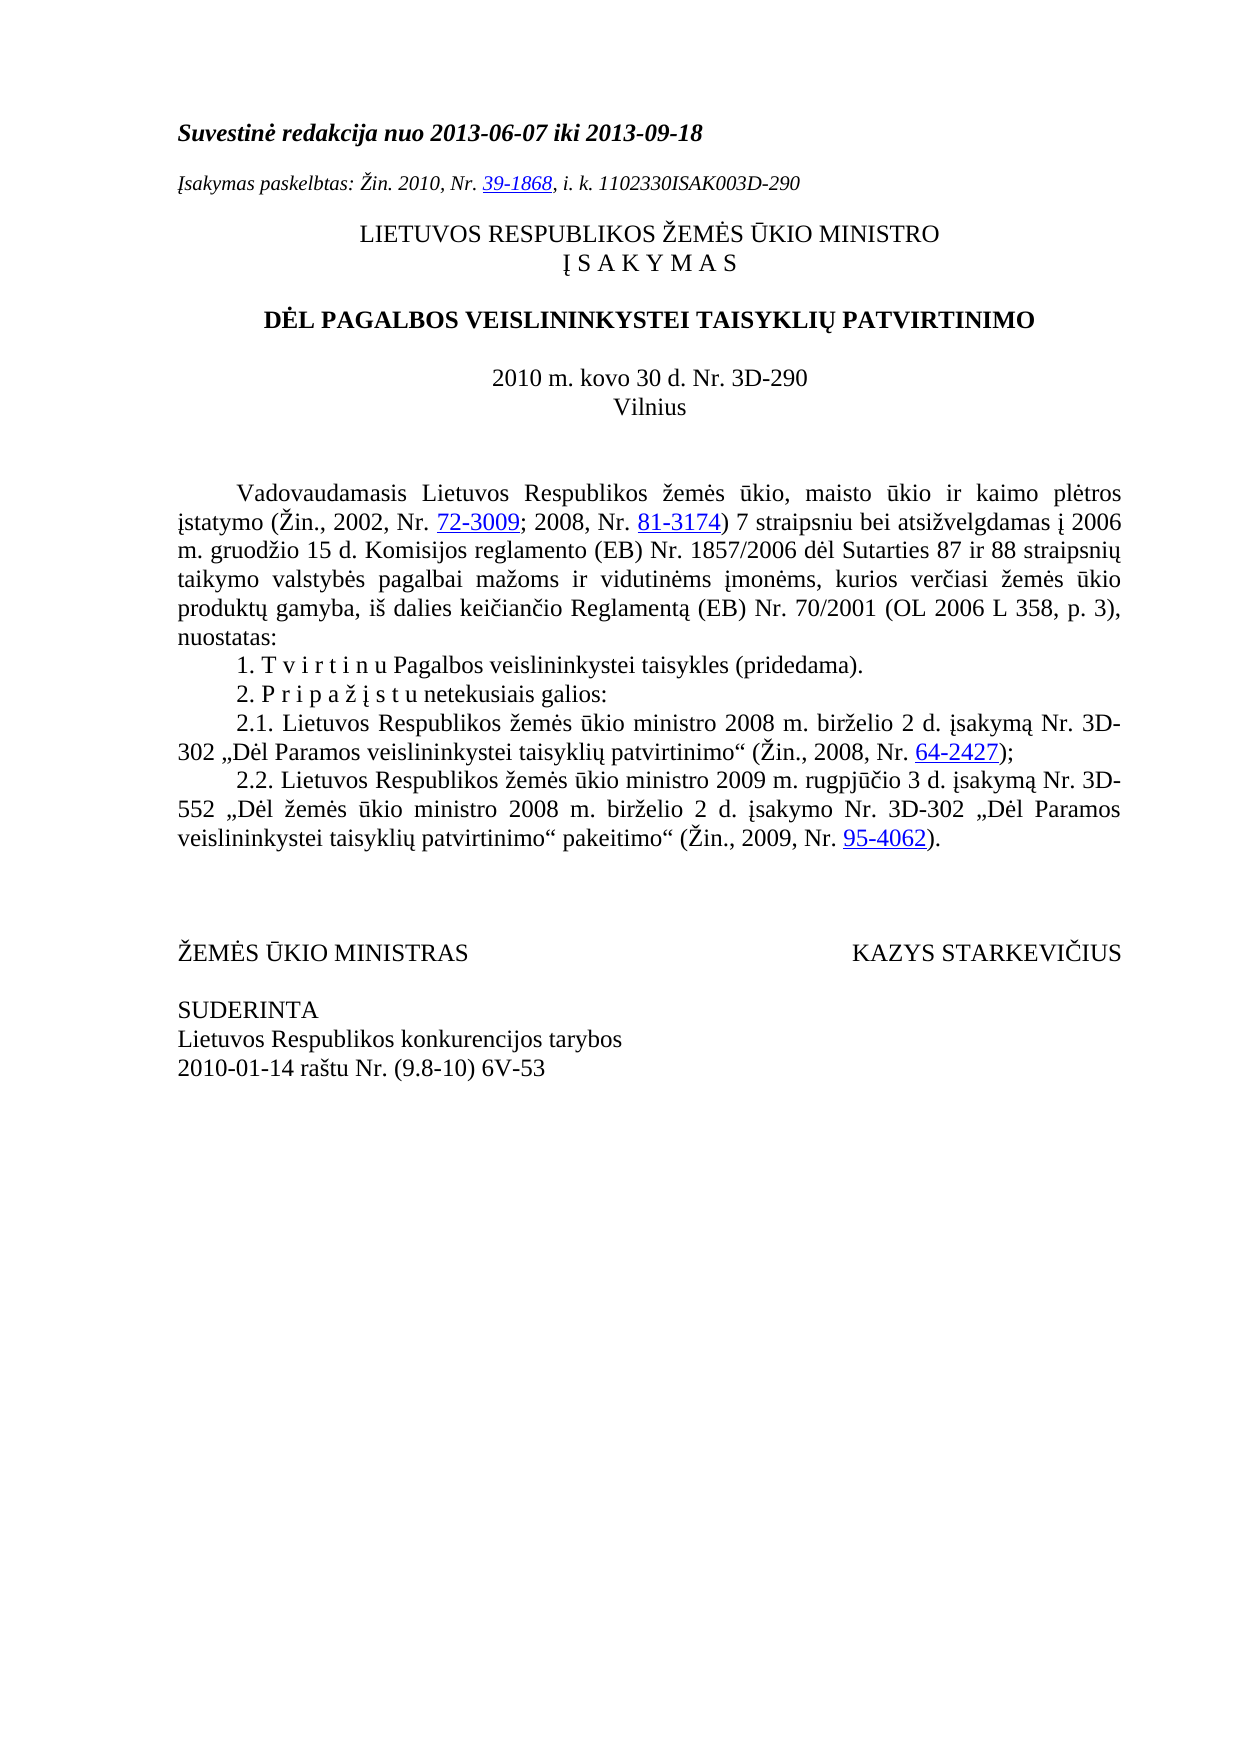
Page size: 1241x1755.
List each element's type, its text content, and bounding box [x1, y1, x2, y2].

text 2010-01-14 raštu Nr. (9.8-10) 6V-53 [177, 1053, 1122, 1082]
text Įsakymas paskelbtas: Žin. 2010, Nr. 39-1868, i. k. 1102330ISAK003D-290 [177, 171, 1122, 195]
text 2.1. Lietuvos Respublikos žemės ūkio ministro 2008 m. birželio 2 d. įsakymą Nr. 3D-302 „Dėl Paramos veislininkystei taisyklių patvirtinimo“ (Žin., 2008, Nr. 64-2427); [177, 708, 1122, 765]
text Į S A K Y M A S [177, 248, 1122, 277]
text 2.2. Lietuvos Respublikos žemės ūkio ministro 2009 m. rugpjūčio 3 d. įsakymą Nr. 3D-552 „Dėl žemės ūkio ministro 2008 m. birželio 2 d. įsakymo Nr. 3D-302 „Dėl Paramos veislininkystei taisyklių patvirtinimo“ pakeitimo“ (Žin., 2009, Nr. 95-4062). [177, 765, 1122, 852]
text SUDERINTA [177, 995, 1122, 1024]
text Lietuvos Respublikos konkurencijos tarybos [177, 1024, 1122, 1053]
text 2010 m. kovo 30 d. Nr. 3D-290 [177, 363, 1122, 392]
text 2. P r i p a ž į s t u netekusiais galios: [177, 679, 1122, 708]
text Žemės ūkio ministras Kazys Starkevičius [177, 938, 1122, 967]
text LIETUVOS RESPUBLIKOS ŽEMĖS ŪKIO MINISTRO [177, 219, 1122, 248]
text DĖL PAGALBOS VEISLININKYSTEI TAISYKLIŲ PATVIRTINIMO [177, 305, 1122, 334]
text 1. T v i r t i n u Pagalbos veislininkystei taisykles (pridedama). [177, 650, 1122, 679]
text Vadovaudamasis Lietuvos Respublikos žemės ūkio, maisto ūkio ir kaimo plėtros įstatymo (Žin., 2002, Nr. 72-3009; 2008, Nr. 81-3174) 7 straipsniu bei atsižvelgdamas į 2006 m. gruodžio 15 d. Komisijos reglamento (EB) Nr. 1857/2006 dėl Sutarties 87 ir 88 straipsnių taikymo valstybės pagalbai mažoms ir vidutinėms įmonėms, kurios verčiasi žemės ūkio produktų gamyba, iš dalies keičiančio Reglamentą (EB) Nr. 70/2001 (OL 2006 L 358, p. 3), nuostatas: [177, 478, 1122, 650]
text Suvestinė redakcija nuo 2013-06-07 iki 2013-09-18 [177, 118, 1122, 147]
text Vilnius [177, 392, 1122, 420]
